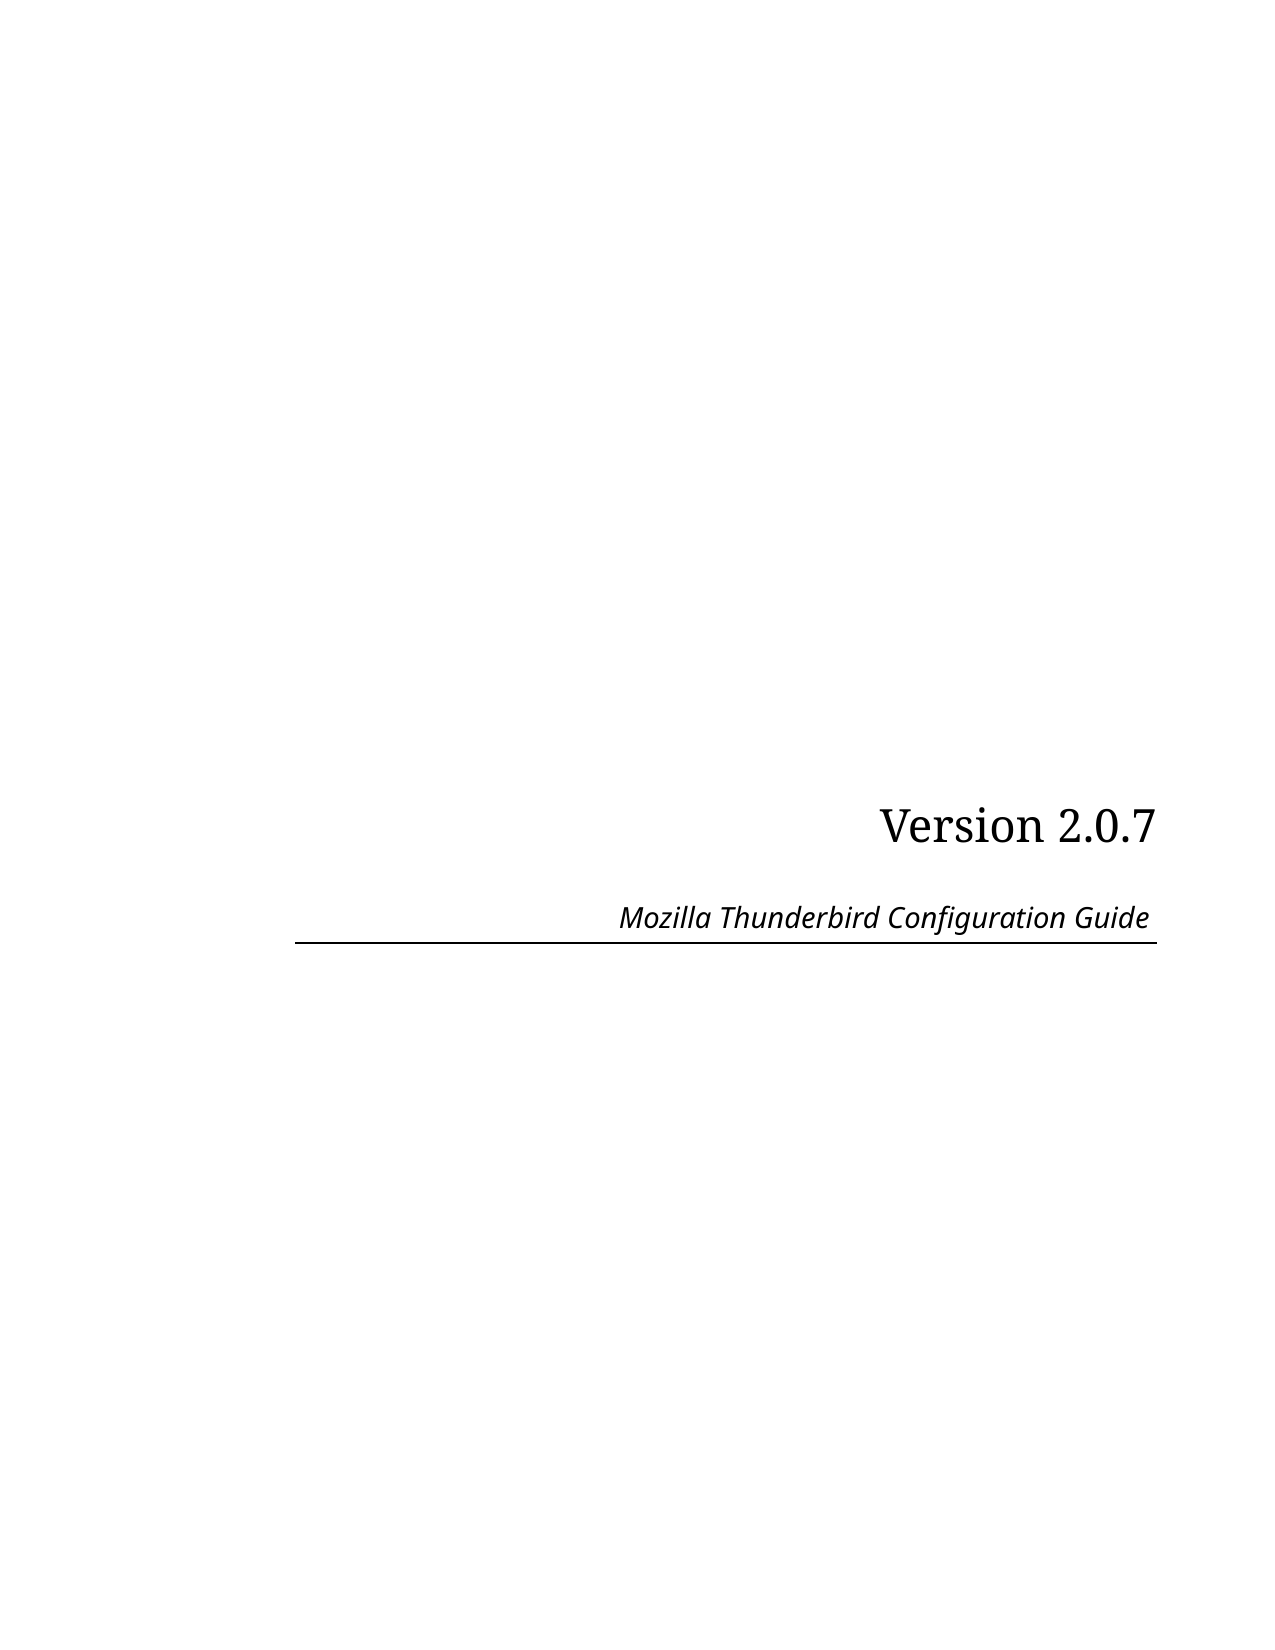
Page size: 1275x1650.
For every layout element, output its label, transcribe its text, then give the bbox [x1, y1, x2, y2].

subtitle Mozilla Thunderbird Configuration Guide [295, 893, 1157, 942]
title Version 2.0.7 [295, 793, 1157, 856]
